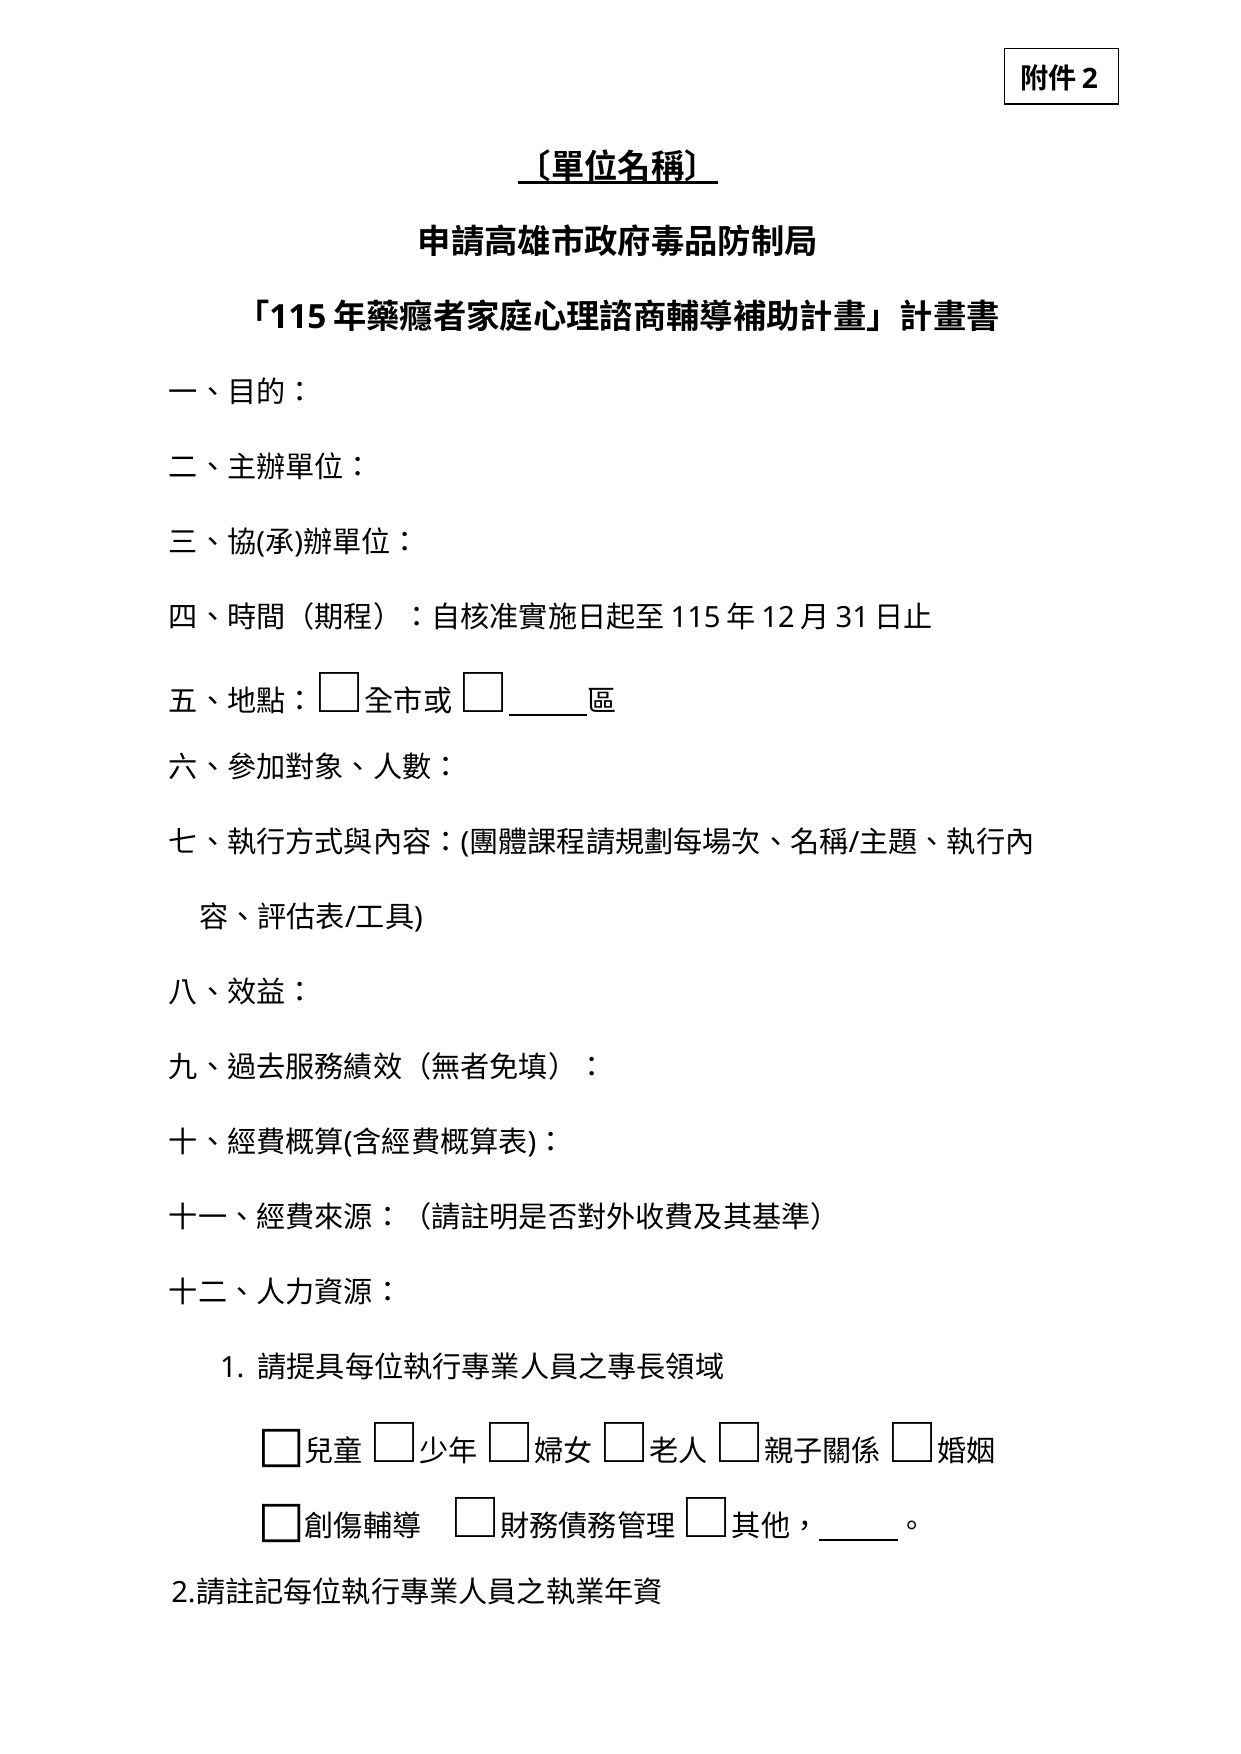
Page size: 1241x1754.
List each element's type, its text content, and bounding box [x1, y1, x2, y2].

text 十二、人力資源： [123, 1252, 1117, 1327]
text 七、執行方式與內容：(團體課程請規劃每場次、名稱/主題、執行內 [123, 802, 1117, 877]
text 十、經費概算(含經費概算表)： [123, 1102, 1117, 1177]
text 四、時間（期程）：自核准實施日起至115年12月31日止 [123, 577, 1117, 652]
text 三、協(承)辦單位： [123, 502, 1117, 577]
text 六、參加對象、人數： [123, 727, 1117, 802]
text 容、評估表/工具) [123, 877, 1117, 952]
text 「115年藥癮者家庭心理諮商輔導補助計畫」計畫書 [118, 277, 1117, 352]
text 申請高雄市政府毒品防制局 [118, 202, 1117, 277]
text 一、目的： [123, 352, 1117, 427]
text 二、主辦單位： [123, 427, 1117, 502]
list 請提具每位執行專業人員之專長領域 [220, 1327, 1122, 1402]
text 附件2 [1020, 56, 1104, 97]
list □兒童 □少年 □婦女 □老人 □親子關係 □婚姻 [257, 1402, 1122, 1477]
text 五、地點：□全市或 □ 區 [123, 652, 1117, 727]
text 2.請註記每位執行專業人員之執業年資 [118, 1552, 1122, 1627]
text 九、過去服務績效（無者免填）： [123, 1027, 1117, 1102]
text 十一、經費來源：（請註明是否對外收費及其基準） [123, 1177, 1117, 1252]
list □創傷輔導 □財務債務管理 □其他， 。 [257, 1477, 1122, 1552]
text 〔單位名稱〕 [118, 127, 1117, 202]
text 八、效益： [123, 952, 1117, 1027]
